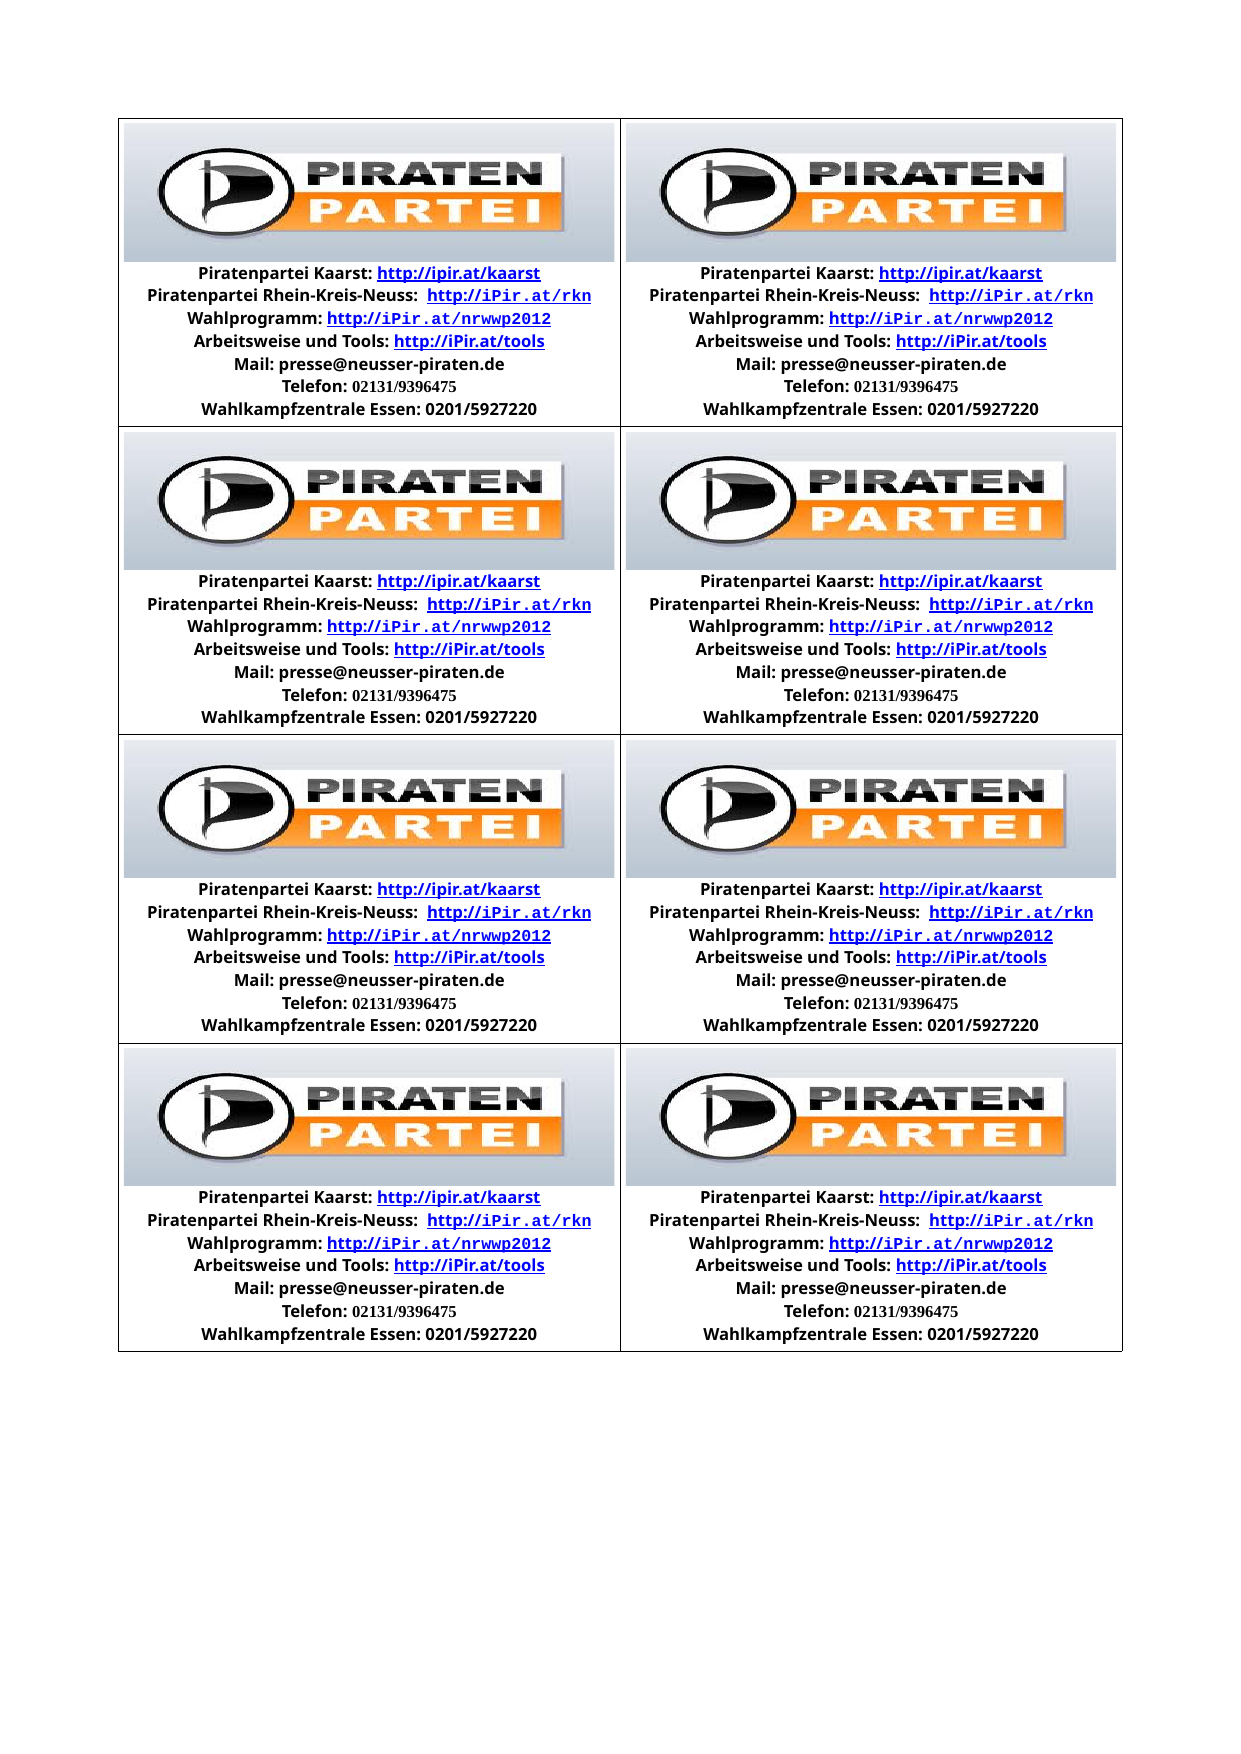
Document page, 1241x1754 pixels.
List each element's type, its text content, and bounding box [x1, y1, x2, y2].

picture [625, 1048, 1117, 1186]
picture [123, 432, 615, 570]
table_header Piratenpartei Kaarst: http://ipir.at/kaarst Piratenpartei Rhein-Kreis-Neuss: http://iPir.at/rkn Wahlprogramm: http://iPir.at/nrwwp2012 Arbeitsweise und Tools: http://iPir.at/tools Mail: presse@neusser-piraten.de Telefon: 02131/9396475 Wahlkampfzentrale Essen: 0201/5927220 [621, 119, 1122, 426]
table_header Piratenpartei Kaarst: http://ipir.at/kaarst Piratenpartei Rhein-Kreis-Neuss: http://iPir.at/rkn Wahlprogramm: http://iPir.at/nrwwp2012 Arbeitsweise und Tools: http://iPir.at/tools Mail: presse@neusser-piraten.de Telefon: 02131/9396475 Wahlkampfzentrale Essen: 0201/5927220 [119, 119, 620, 426]
table_cell Piratenpartei Kaarst: http://ipir.at/kaarst Piratenpartei Rhein-Kreis-Neuss: http://iPir.at/rkn Wahlprogramm: http://iPir.at/nrwwp2012 Arbeitsweise und Tools: http://iPir.at/tools Mail: presse@neusser-piraten.de Telefon: 02131/9396475 Wahlkampfzentrale Essen: 0201/5927220 [621, 1044, 1122, 1351]
picture [123, 123, 615, 262]
picture [625, 432, 1117, 570]
table_cell Piratenpartei Kaarst: http://ipir.at/kaarst Piratenpartei Rhein-Kreis-Neuss: http://iPir.at/rkn Wahlprogramm: http://iPir.at/nrwwp2012 Arbeitsweise und Tools: http://iPir.at/tools Mail: presse@neusser-piraten.de Telefon: 02131/9396475 Wahlkampfzentrale Essen: 0201/5927220 [621, 570, 1122, 734]
picture [625, 123, 1117, 262]
picture [625, 740, 1117, 878]
table_cell Piratenpartei Kaarst: http://ipir.at/kaarst Piratenpartei Rhein-Kreis-Neuss: http://iPir.at/rkn Wahlprogramm: http://iPir.at/nrwwp2012 Arbeitsweise und Tools: http://iPir.at/tools Mail: presse@neusser-piraten.de Telefon: 02131/9396475 Wahlkampfzentrale Essen: 0201/5927220 [621, 735, 1122, 1042]
table_cell [119, 427, 620, 569]
table_cell Piratenpartei Kaarst: http://ipir.at/kaarst Piratenpartei Rhein-Kreis-Neuss: http://iPir.at/rkn Wahlprogramm: http://iPir.at/nrwwp2012 Arbeitsweise und Tools: http://iPir.at/tools Mail: presse@neusser-piraten.de Telefon: 02131/9396475 Wahlkampfzentrale Essen: 0201/5927220 [119, 1044, 620, 1351]
picture [123, 740, 615, 878]
table_cell Piratenpartei Kaarst: http://ipir.at/kaarst Piratenpartei Rhein-Kreis-Neuss: http://iPir.at/rkn Wahlprogramm: http://iPir.at/nrwwp2012 Arbeitsweise und Tools: http://iPir.at/tools Mail: presse@neusser-piraten.de Telefon: 02131/9396475 Wahlkampfzentrale Essen: 0201/5927220 [119, 570, 620, 734]
picture [123, 1048, 615, 1186]
table_cell Piratenpartei Kaarst: http://ipir.at/kaarst Piratenpartei Rhein-Kreis-Neuss: http://iPir.at/rkn Wahlprogramm: http://iPir.at/nrwwp2012 Arbeitsweise und Tools: http://iPir.at/tools Mail: presse@neusser-piraten.de Telefon: 02131/9396475 Wahlkampfzentrale Essen: 0201/5927220 [119, 735, 620, 1042]
table_cell [621, 427, 1122, 569]
